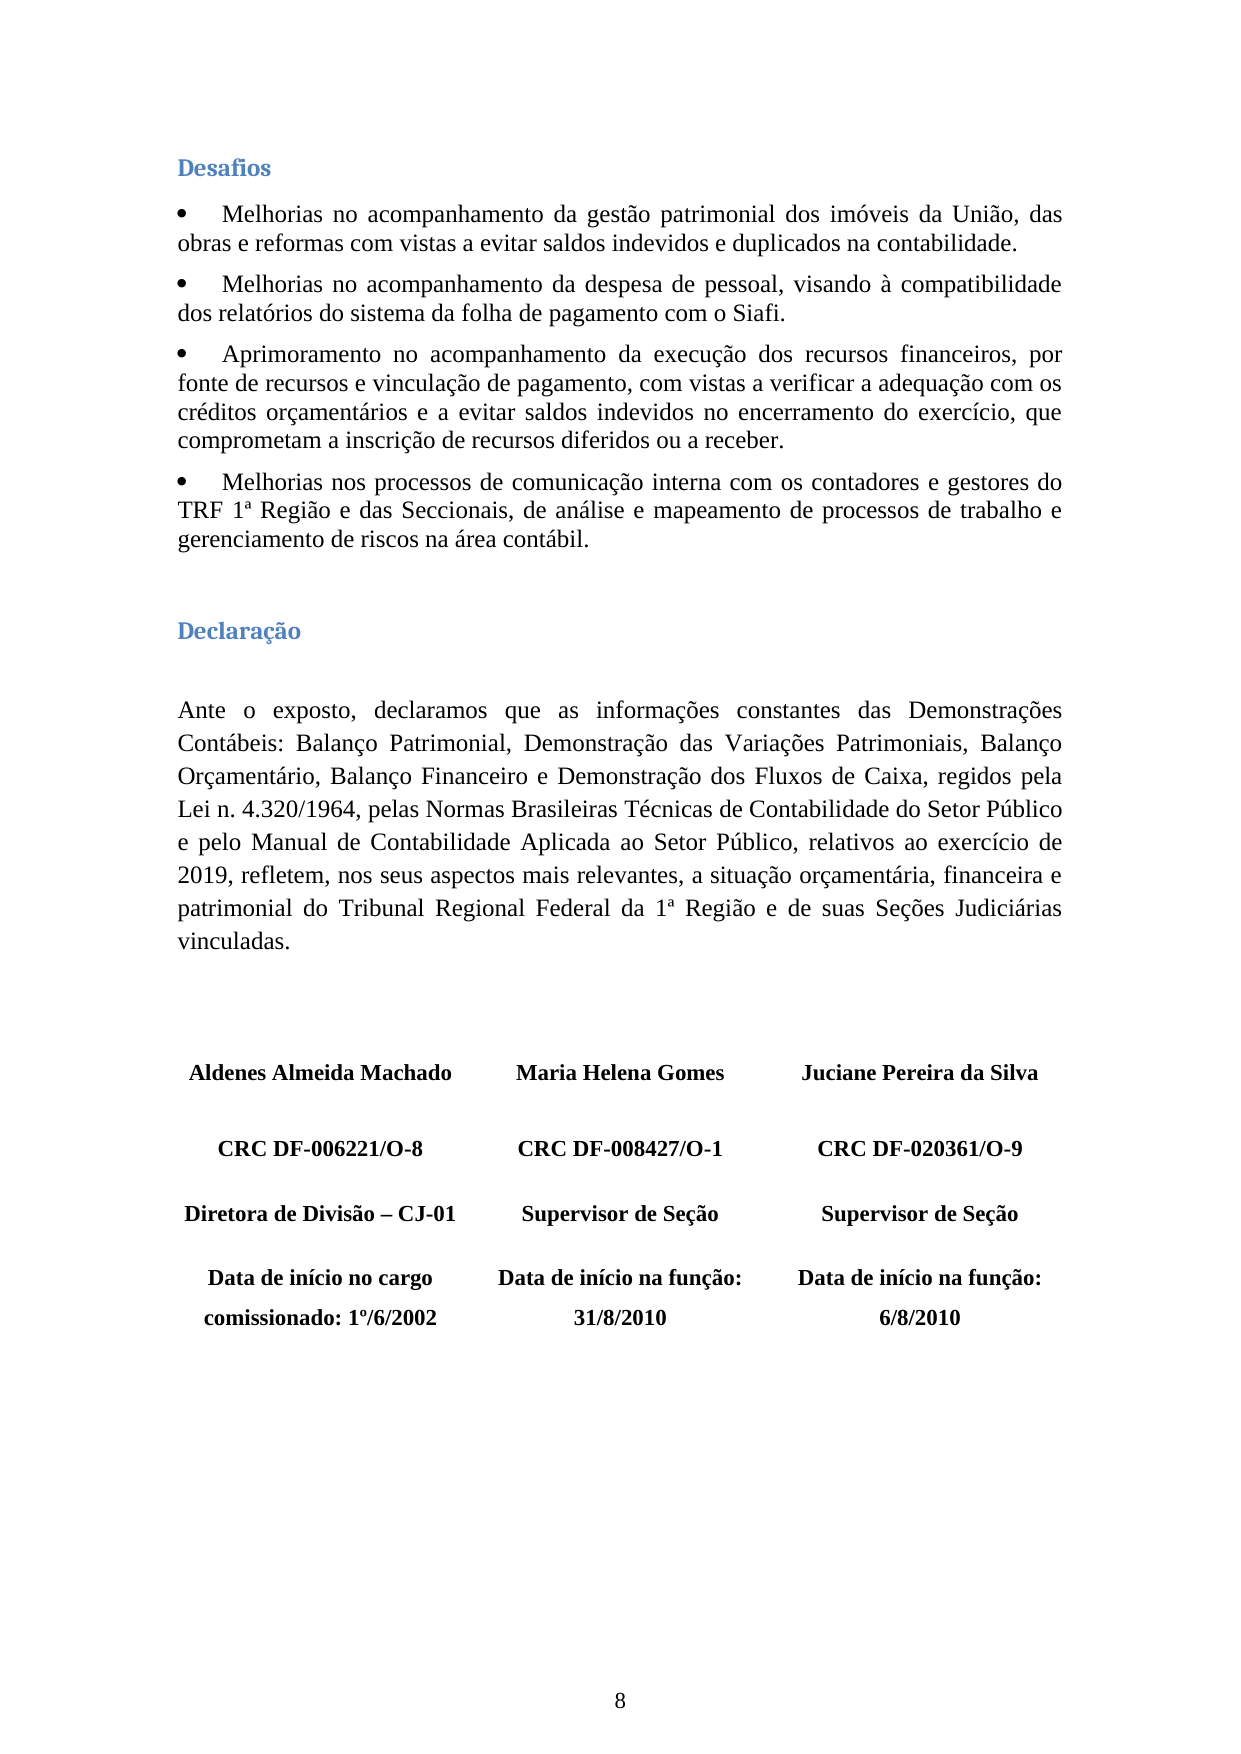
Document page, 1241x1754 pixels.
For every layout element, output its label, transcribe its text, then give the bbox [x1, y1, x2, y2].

table_header Aldenes Almeida Machado [170, 1034, 470, 1110]
text Ante o exposto, declaramos que as informações constantes das Demonstrações Contábeis: Balanço Patrimonial, Demonstração das Variações Patrimoniais, Balanço Orçamentário, Balanço Financeiro e Demonstração dos Fluxos de Caixa, regidos pela Lei n. 4.320/1964, pelas Normas Brasileiras Técnicas de Contabilidade do Setor Público e pelo Manual de Contabilidade Aplicada ao Setor Público, relativos ao exercício de 2019, refletem, nos seus aspectos mais relevantes, a situação orçamentária, financeira e patrimonial do Tribunal Regional Federal da 1ª Região e de suas Seções Judiciárias vinculadas. [177, 695, 1063, 955]
list Melhorias nos processos de comunicação interna com os contadores e gestores do TRF 1ª Região e das Seccionais, de análise e mapeamento de processos de trabalho e gerenciamento de riscos na área contábil. [177, 467, 1063, 553]
table_cell CRC DF-006221/O-8 Diretora de Divisão – CJ-01 Data de início no cargo comissionado: 1º/6/2002 [170, 1110, 470, 1355]
list Melhorias no acompanhamento da gestão patrimonial dos imóveis da União, das obras e reformas com vistas a evitar saldos indevidos e duplicados na contabilidade. [177, 199, 1063, 257]
subtitle Desafios [177, 154, 1063, 182]
list Melhorias no acompanhamento da despesa de pessoal, visando à compatibilidade dos relatórios do sistema da folha de pagamento com o Siafi. [177, 269, 1063, 327]
list Aprimoramento no acompanhamento da execução dos recursos financeiros, por fonte de recursos e vinculação de pagamento, com vistas a verificar a adequação com os créditos orçamentários e a evitar saldos indevidos no encerramento do exercício, que comprometam a inscrição de recursos diferidos ou a receber. [177, 339, 1063, 454]
table_header Maria Helena Gomes [470, 1034, 770, 1110]
table_header Juciane Pereira da Silva [770, 1034, 1070, 1110]
table_cell CRC DF-008427/O-1 Supervisor de Seção Data de início na função: 31/8/2010 [470, 1110, 770, 1355]
table_cell CRC DF-020361/O-9 Supervisor de Seção Data de início na função: 6/8/2010 [770, 1110, 1070, 1355]
subtitle Declaração [177, 617, 1063, 645]
